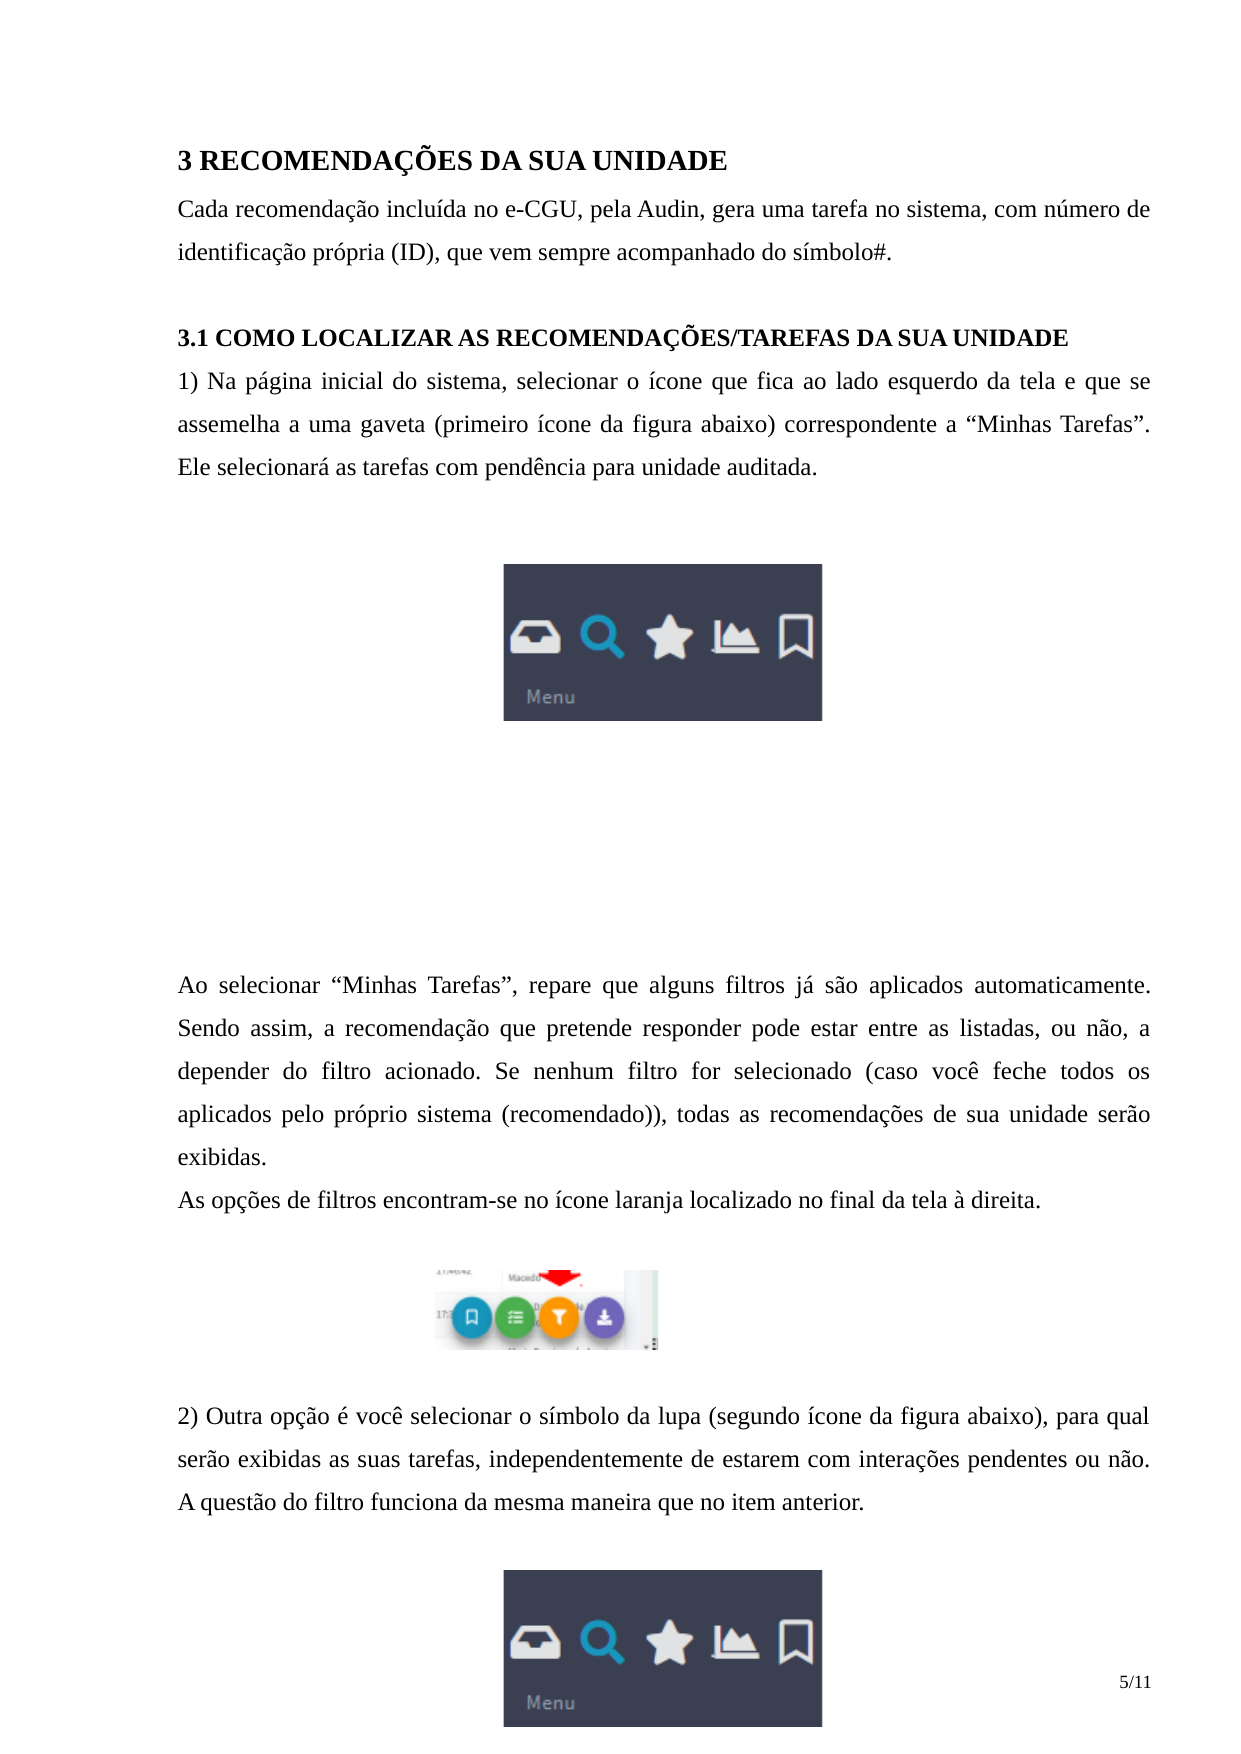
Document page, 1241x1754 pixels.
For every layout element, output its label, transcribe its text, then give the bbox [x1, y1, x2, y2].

subtitle 3.1 COMO LOCALIZAR AS RECOMENDAÇÕES/TAREFAS DA SUA UNIDADE [177, 323, 1152, 352]
text Cada recomendação incluída no e-CGU, pela Audin, gera uma tarefa no sistema, com número de identificação própria (ID), que vem sempre acompanhado do símbolo#. [177, 194, 1152, 266]
text 1) Na página inicial do sistema, selecionar o ícone que fica ao lado esquerdo da tela e que se assemelha a uma gaveta (primeiro ícone da figura abaixo) correspondente a “Minhas Tarefas”. Ele selecionará as tarefas com pendência para unidade auditada. [177, 366, 1152, 481]
text 2) Outra opção é você selecionar o símbolo da lupa (segundo ícone da figura abaixo), para qual serão exibidas as suas tarefas, independentemente de estarem com interações pendentes ou não. A questão do filtro funciona da mesma maneira que no item anterior. [177, 1401, 1152, 1516]
text As opções de filtros encontram-se no ícone laranja localizado no final da tela à direita. [177, 1186, 1152, 1214]
picture [434, 1270, 659, 1350]
text Ao selecionar “Minhas Tarefas”, repare que alguns filtros já são aplicados automaticamente. Sendo assim, a recomendação que pretende responder pode estar entre as listadas, ou não, a depender do filtro acionado. Se nenhum filtro for selecionado (caso você feche todos os aplicados pelo próprio sistema (recomendado)), todas as recomendações de sua unidade serão exibidas. [177, 970, 1152, 1171]
picture [503, 1570, 824, 1727]
picture [503, 564, 824, 721]
subtitle 3 RECOMENDAÇÕES DA SUA UNIDADE [177, 143, 1152, 177]
